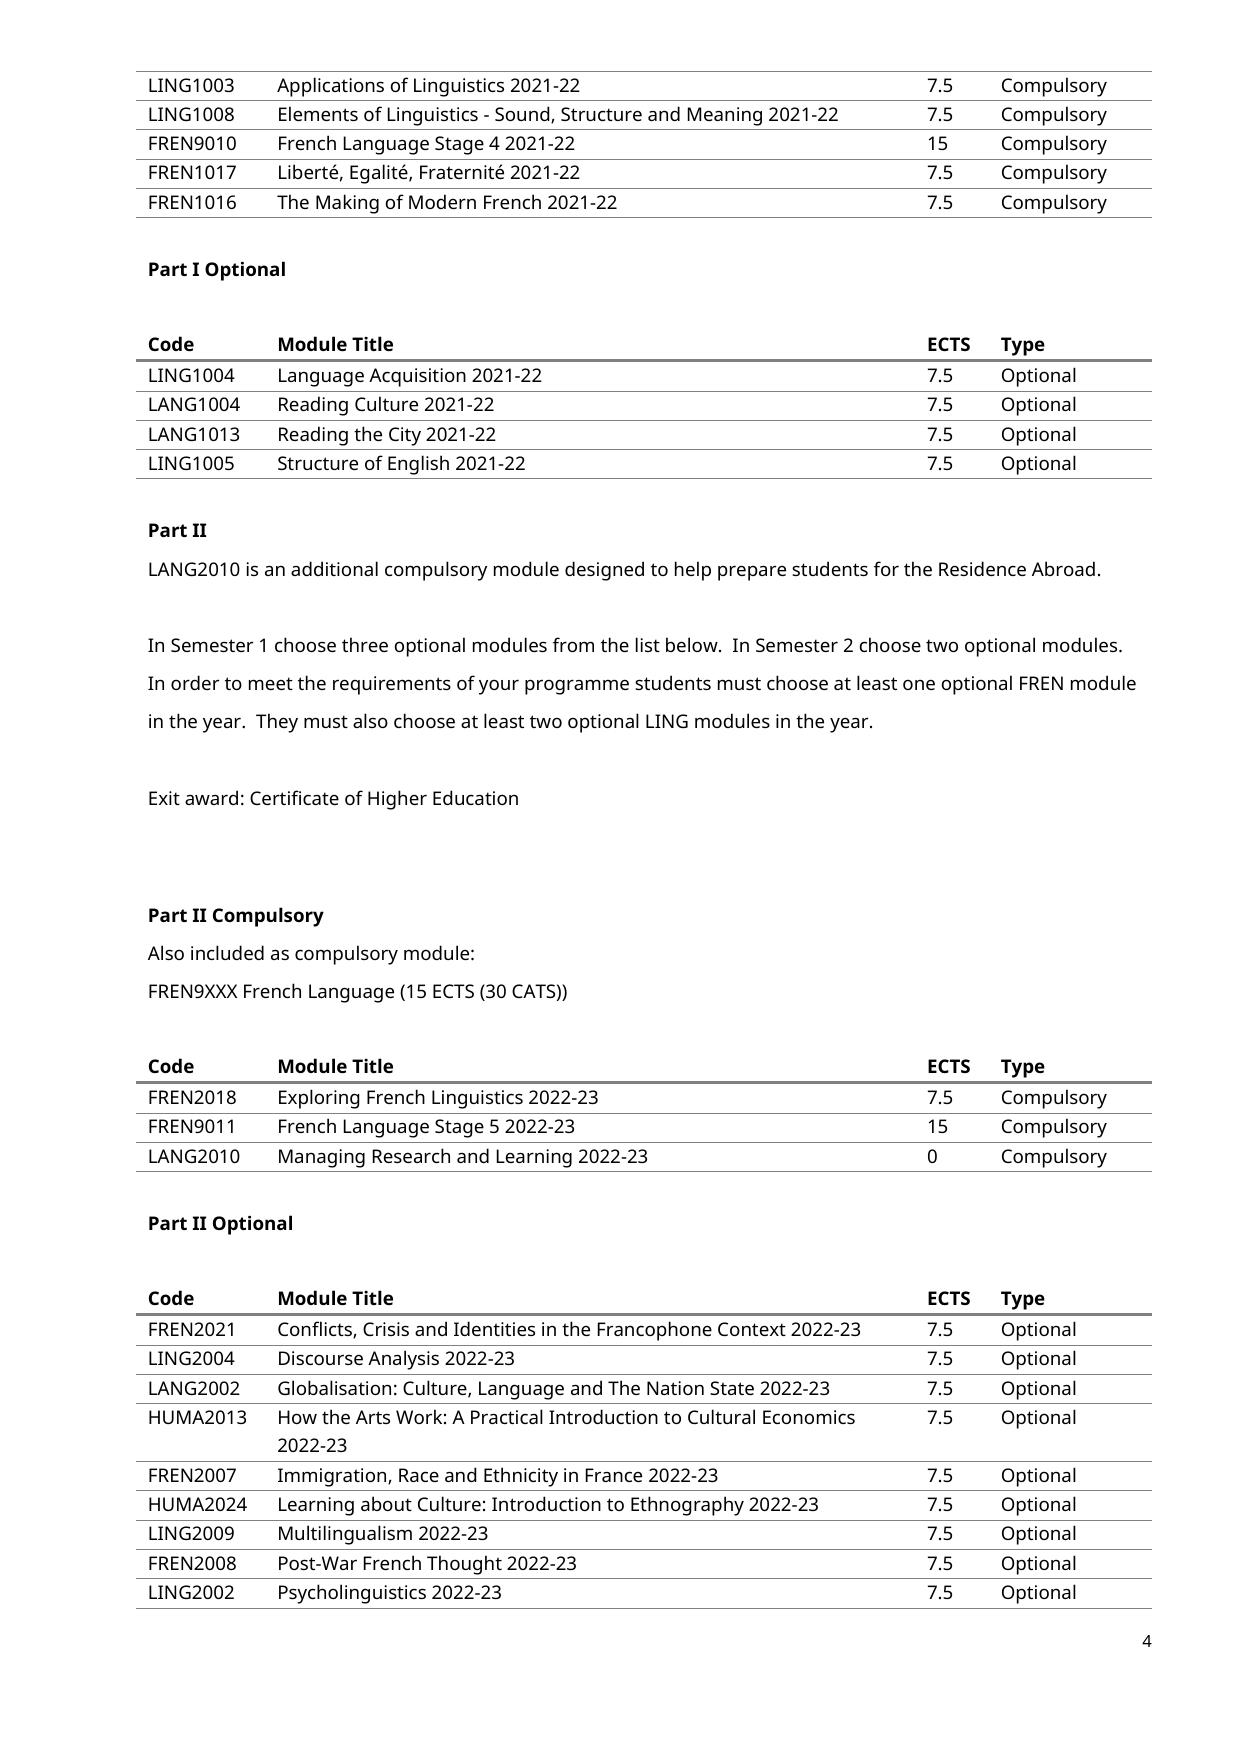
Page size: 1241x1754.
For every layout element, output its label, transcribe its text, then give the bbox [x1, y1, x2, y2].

table_cell LING2009 [136, 1521, 266, 1549]
table_cell Compulsory [989, 1084, 1152, 1113]
table_cell ECTS [916, 1285, 989, 1313]
table_cell Compulsory [989, 130, 1152, 159]
table_cell Elements of Linguistics - Sound, Structure and Meaning 2021-22 [266, 101, 916, 129]
table_cell Optional [989, 1375, 1152, 1403]
table_cell 7.5 [916, 1346, 989, 1374]
table_cell HUMA2013 [136, 1404, 266, 1461]
table_cell Post-War French Thought 2022-23 [266, 1550, 916, 1578]
table_cell 7.5 [916, 189, 989, 217]
table_cell LING1004 [136, 362, 266, 391]
table_cell Conflicts, Crisis and Identities in the Francophone Context 2022-23 [266, 1316, 916, 1344]
table_cell Exploring French Linguistics 2022-23 [266, 1084, 916, 1113]
table_cell FREN2008 [136, 1550, 266, 1578]
table_cell 7.5 [916, 392, 989, 420]
table_cell Compulsory [989, 101, 1152, 129]
table_cell 7.5 [916, 1491, 989, 1519]
table_cell 0 [916, 1143, 989, 1171]
table_cell Code [136, 1053, 266, 1081]
table_cell Part II LANG2010 is an additional compulsory module designed to help prepare students for the Residence Abroad. In Semester 1 choose three optional modules from the list below. In Semester 2 choose two optional modules. In order to meet the requirements of your programme students must choose at least one optional FREN module in the year. They must also choose at least two optional LING modules in the year. Exit award: Certificate of Higher Education [136, 479, 1152, 864]
table_cell Compulsory [989, 160, 1152, 188]
table_cell 7.5 [916, 1404, 989, 1461]
table_cell LING1005 [136, 450, 266, 478]
table_cell HUMA2024 [136, 1491, 266, 1519]
table_cell ECTS [916, 1053, 989, 1081]
table_cell The Making of Modern French 2021-22 [266, 189, 916, 217]
table_cell How the Arts Work: A Practical Introduction to Cultural Economics 2022-23 [266, 1404, 916, 1461]
table_cell Managing Research and Learning 2022-23 [266, 1143, 916, 1171]
table_cell 7.5 [916, 1550, 989, 1578]
table_cell Learning about Culture: Introduction to Ethnography 2022-23 [266, 1491, 916, 1519]
table_cell Optional [989, 421, 1152, 449]
table_cell FREN2018 [136, 1084, 266, 1113]
table_cell Optional [989, 1491, 1152, 1519]
table_cell Module Title [266, 331, 916, 359]
table_cell Optional [989, 450, 1152, 478]
table_cell Optional [989, 1550, 1152, 1578]
table_cell LING1003 [136, 72, 266, 100]
table_cell Reading Culture 2021-22 [266, 392, 916, 420]
table_cell Module Title [266, 1053, 916, 1081]
table_cell 7.5 [916, 450, 989, 478]
table_cell 7.5 [916, 362, 989, 391]
table_cell LANG2002 [136, 1375, 266, 1403]
table_cell Liberté, Egalité, Fraternité 2021-22 [266, 160, 916, 188]
table_cell 7.5 [916, 101, 989, 129]
table_cell Optional [989, 1404, 1152, 1461]
table_cell Multilingualism 2022-23 [266, 1521, 916, 1549]
table_cell Compulsory [989, 72, 1152, 100]
table_cell 7.5 [916, 421, 989, 449]
table_cell Applications of Linguistics 2021-22 [266, 72, 916, 100]
table_cell Globalisation: Culture, Language and The Nation State 2022-23 [266, 1375, 916, 1403]
table_cell FREN9011 [136, 1114, 266, 1142]
table_cell Language Acquisition 2021-22 [266, 362, 916, 391]
table_cell Immigration, Race and Ethnicity in France 2022-23 [266, 1462, 916, 1490]
table_cell Code [136, 1285, 266, 1313]
table_cell 7.5 [916, 1316, 989, 1344]
table_cell 7.5 [916, 1084, 989, 1113]
table_cell LANG1004 [136, 392, 266, 420]
table_cell LING2004 [136, 1346, 266, 1374]
table_cell Optional [989, 392, 1152, 420]
table_cell Compulsory [989, 1143, 1152, 1171]
table_cell FREN9010 [136, 130, 266, 159]
table_cell Part II Compulsory Also included as compulsory module: FREN9XXX French Language (15 ECTS (30 CATS)) [136, 864, 1152, 1053]
table_cell Type [989, 1053, 1152, 1081]
table_cell French Language Stage 4 2021-22 [266, 130, 916, 159]
table_cell 7.5 [916, 1521, 989, 1549]
table_cell ECTS [916, 331, 989, 359]
table_cell LING1008 [136, 101, 266, 129]
table_cell LANG2010 [136, 1143, 266, 1171]
table_cell Optional [989, 1521, 1152, 1549]
table_cell Optional [989, 1346, 1152, 1374]
table_cell Part II Optional [136, 1172, 1152, 1285]
table_cell Reading the City 2021-22 [266, 421, 916, 449]
table_cell 15 [916, 1114, 989, 1142]
table_cell Discourse Analysis 2022-23 [266, 1346, 916, 1374]
table_cell Psycholinguistics 2022-23 [266, 1579, 916, 1607]
table_cell FREN1016 [136, 189, 266, 217]
table_cell Code [136, 331, 266, 359]
table_cell 7.5 [916, 1462, 989, 1490]
table_cell FREN2021 [136, 1316, 266, 1344]
table_cell Compulsory [989, 1114, 1152, 1142]
table_cell Optional [989, 1579, 1152, 1607]
table_cell 7.5 [916, 1579, 989, 1607]
table_cell 15 [916, 130, 989, 159]
table_cell Module Title [266, 1285, 916, 1313]
table_cell LING2002 [136, 1579, 266, 1607]
table_cell Structure of English 2021-22 [266, 450, 916, 478]
table_cell 7.5 [916, 160, 989, 188]
table_cell Compulsory [989, 189, 1152, 217]
table_cell FREN1017 [136, 160, 266, 188]
table_cell 7.5 [916, 1375, 989, 1403]
table_cell Type [989, 331, 1152, 359]
table_cell 7.5 [916, 72, 989, 100]
table_cell LANG1013 [136, 421, 266, 449]
table_cell Part I Optional [136, 218, 1152, 331]
table_cell Optional [989, 1462, 1152, 1490]
table_cell FREN2007 [136, 1462, 266, 1490]
table_cell Optional [989, 1316, 1152, 1344]
table_cell Optional [989, 362, 1152, 391]
table_cell French Language Stage 5 2022-23 [266, 1114, 916, 1142]
table_cell Type [989, 1285, 1152, 1313]
